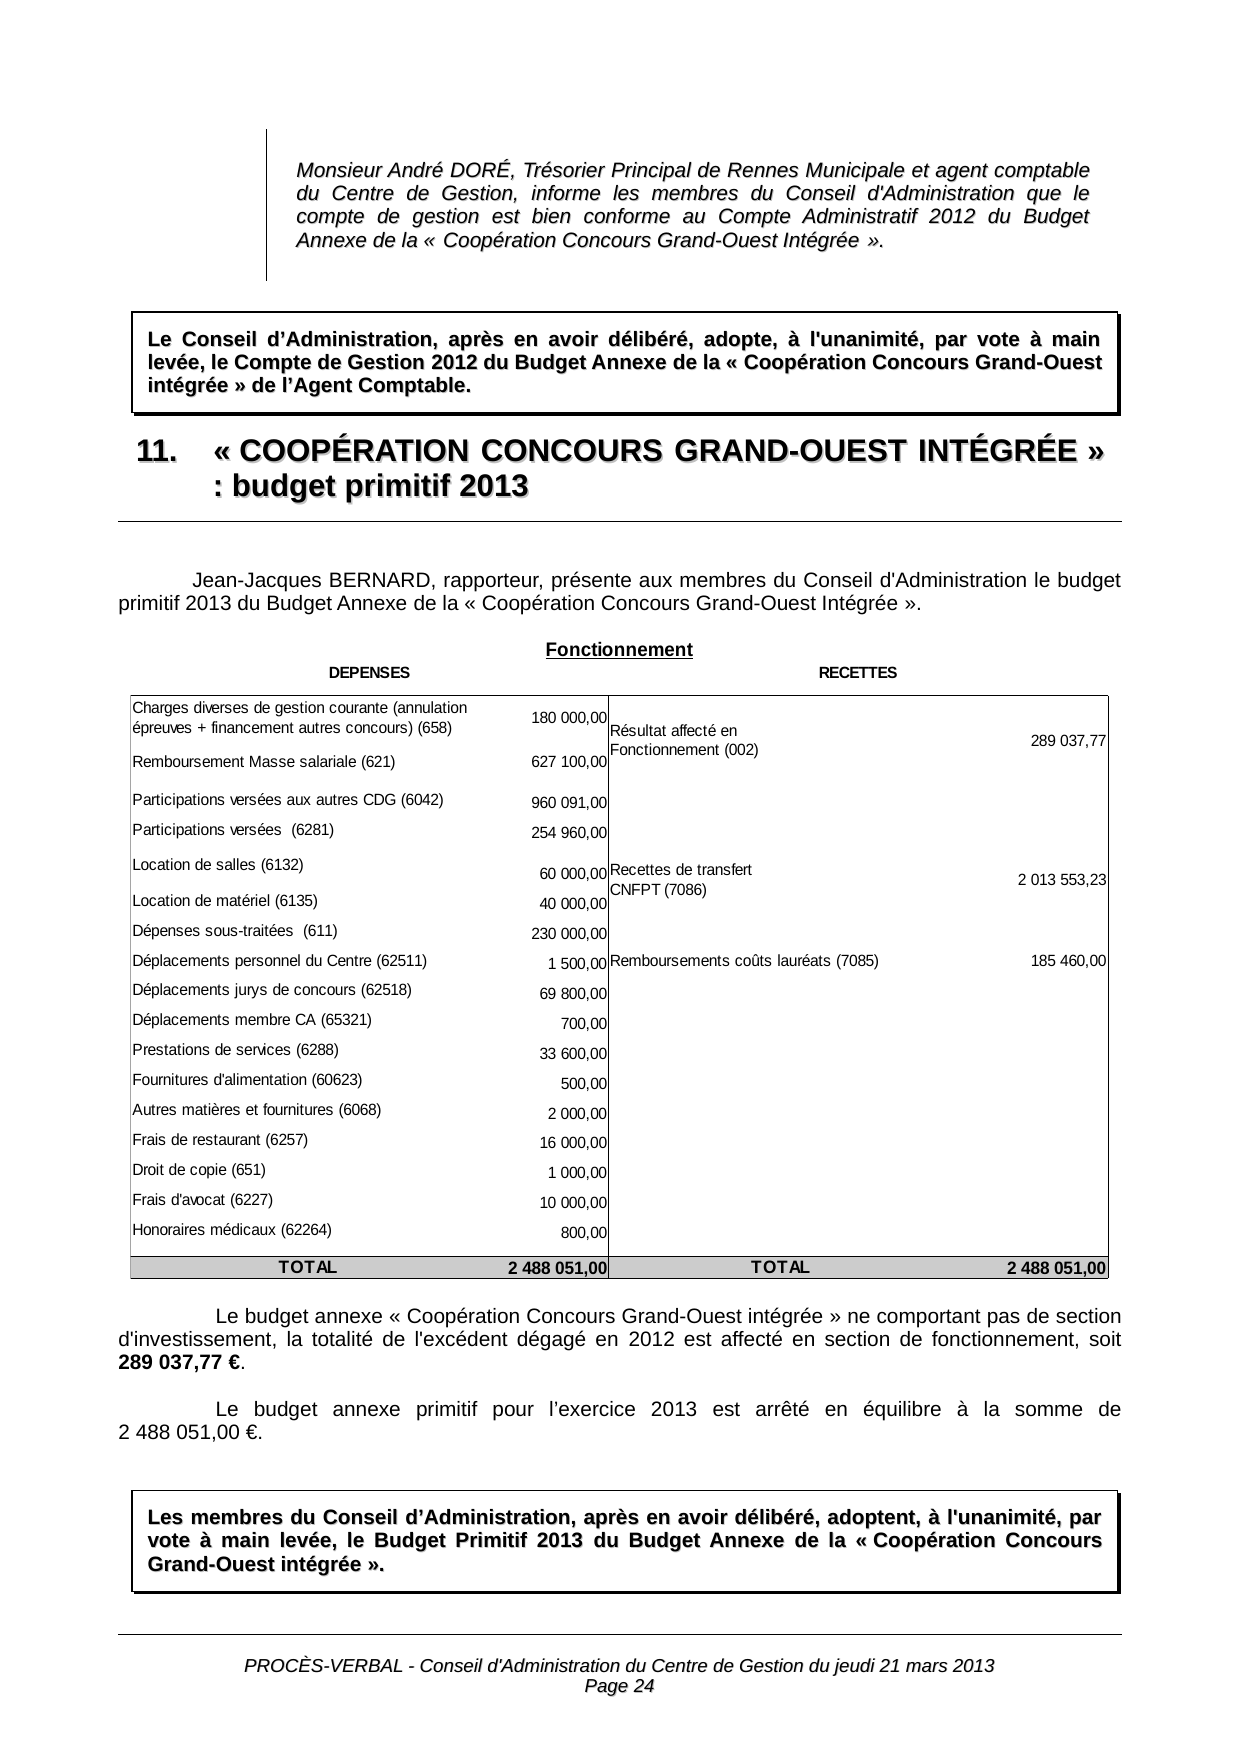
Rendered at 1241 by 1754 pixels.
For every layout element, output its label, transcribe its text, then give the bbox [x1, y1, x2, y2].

list Le Conseil d’Administration, après en avoir délibéré, adopte, à l'unanimité, par vote à main levée, le Compte de Gestion 2012 du Budget Annexe de la « Coopération Concours Grand-Ouest intégrée » de l’Agent Comptable. [133, 313, 1117, 412]
text Le budget annexe « Coopération Concours Grand-Ouest intégrée » ne comportant pas de section d'investissement, la totalité de l'excédent dégagé en 2012 est affecté en section de fonctionnement, soit 289 037,77 €. [118, 1304, 1122, 1374]
text Le budget annexe primitif pour l’exercice 2013 est arrêté en équilibre à la somme de 2 488 051,00 €. [118, 1397, 1122, 1443]
list Les membres du Conseil d’Administration, après en avoir délibéré, adoptent, à l'unanimité, par vote à main levée, le Budget Primitif 2013 du Budget Annexe de la « Coopération Concours Grand-Ouest intégrée ». [133, 1491, 1117, 1591]
text Monsieur André DORÉ, Trésorier Principal de Rennes Municipale et agent comptable du Centre de Gestion, informe les membres du Conseil d'Administration que le compte de gestion est bien conforme au Compte Administratif 2012 du Budget Annexe de la « Coopération Concours Grand-Ouest Intégrée ». [267, 129, 1122, 281]
subtitle « COOPÉRATION CONCOURS GRAND-OUEST INTÉGRÉE » : budget primitif 2013 [118, 416, 1122, 521]
list Jean-Jacques BERNARD, rapporteur, présente aux membres du Conseil d'Administration le budget primitif 2013 du Budget Annexe de la « Coopération Concours Grand-Ouest Intégrée ». [118, 568, 1122, 615]
